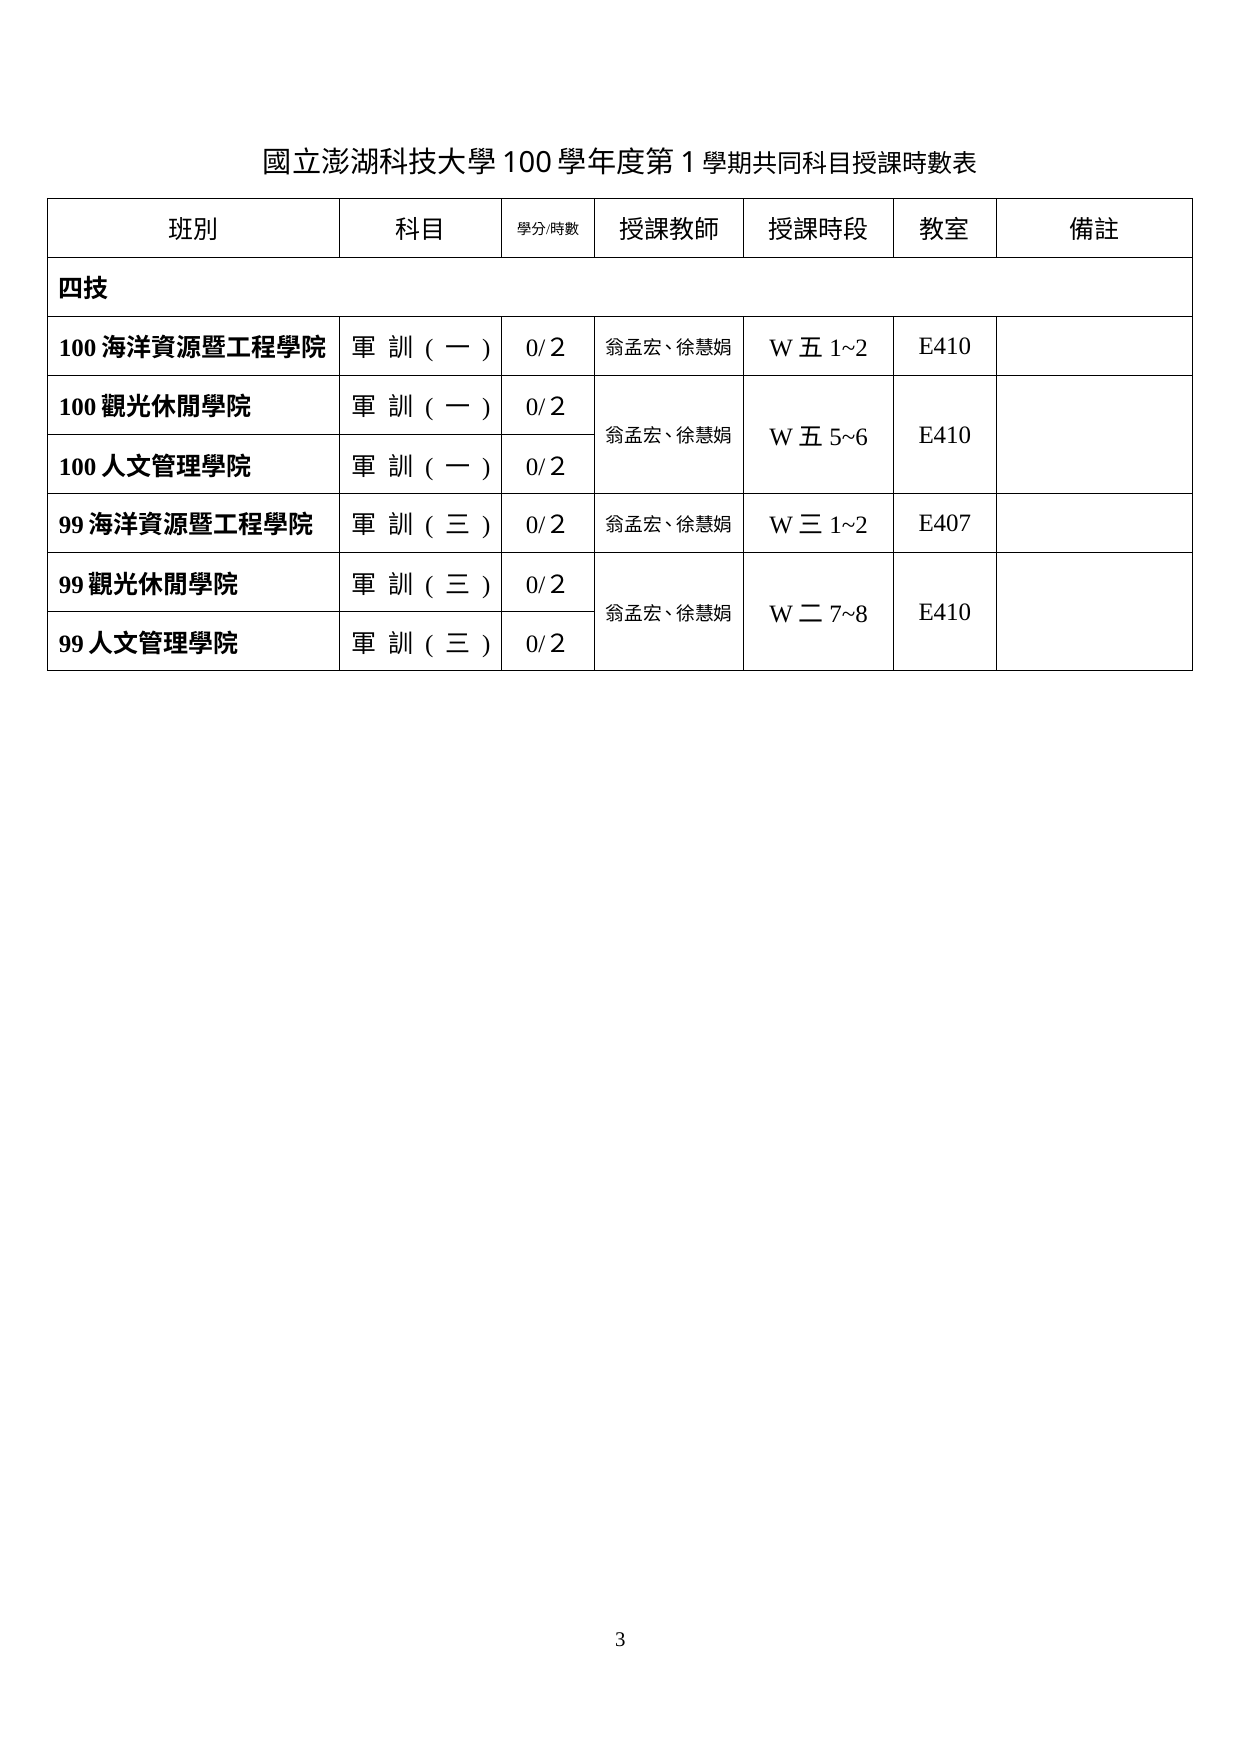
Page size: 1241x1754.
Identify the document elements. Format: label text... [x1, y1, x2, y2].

table_cell 100海洋資源暨工程學院 [48, 317, 339, 375]
table_cell 100觀光休閒學院 [48, 376, 339, 434]
table_cell W三 1~2 [744, 494, 893, 552]
table_cell E410 [894, 317, 996, 375]
table_cell [997, 553, 1192, 670]
table_header 教室 [894, 199, 996, 257]
table_cell 翁孟宏、徐慧娟 [595, 494, 743, 552]
table_cell 軍訓(三) [340, 494, 501, 552]
table_cell 99人文管理學院 [48, 612, 339, 670]
table_cell 0/２ [502, 376, 594, 434]
table_cell 四技 [48, 258, 1192, 316]
table_cell [997, 317, 1192, 375]
table_cell 軍訓(三) [340, 612, 501, 670]
table_cell E410 [894, 553, 996, 670]
table_cell W五 1~2 [744, 317, 893, 375]
table_header 科目 [340, 199, 501, 257]
table_header 授課時段 [744, 199, 893, 257]
table_cell E407 [894, 494, 996, 552]
table_cell W五 5~6 [744, 376, 893, 493]
table_cell 軍訓(一) [340, 317, 501, 375]
table_cell 99海洋資源暨工程學院 [48, 494, 339, 552]
table_header 授課教師 [595, 199, 743, 257]
table_cell 翁孟宏、徐慧娟 [595, 553, 743, 670]
table_header 學分/時數 [502, 199, 594, 257]
table_cell 0/２ [502, 435, 594, 493]
table_cell 翁孟宏、徐慧娟 [595, 376, 743, 493]
table_cell [997, 494, 1192, 552]
table_cell 軍訓(一) [340, 435, 501, 493]
table_cell 軍訓(三) [340, 553, 501, 611]
table_cell 99觀光休閒學院 [48, 553, 339, 611]
table_cell 100人文管理學院 [48, 435, 339, 493]
table_cell 0/２ [502, 317, 594, 375]
table_cell 0/２ [502, 553, 594, 611]
table_cell 0/２ [502, 494, 594, 552]
table_cell 軍訓(一) [340, 376, 501, 434]
text 國立澎湖科技大學100學年度第1學期共同科目授課時數表 [59, 123, 1181, 198]
table_header 班別 [48, 199, 339, 257]
table_cell [997, 376, 1192, 493]
table_cell W二 7~8 [744, 553, 893, 670]
table_cell 翁孟宏、徐慧娟 [595, 317, 743, 375]
table_header 備註 [997, 199, 1192, 257]
table_cell 0/２ [502, 612, 594, 670]
table_cell E410 [894, 376, 996, 493]
